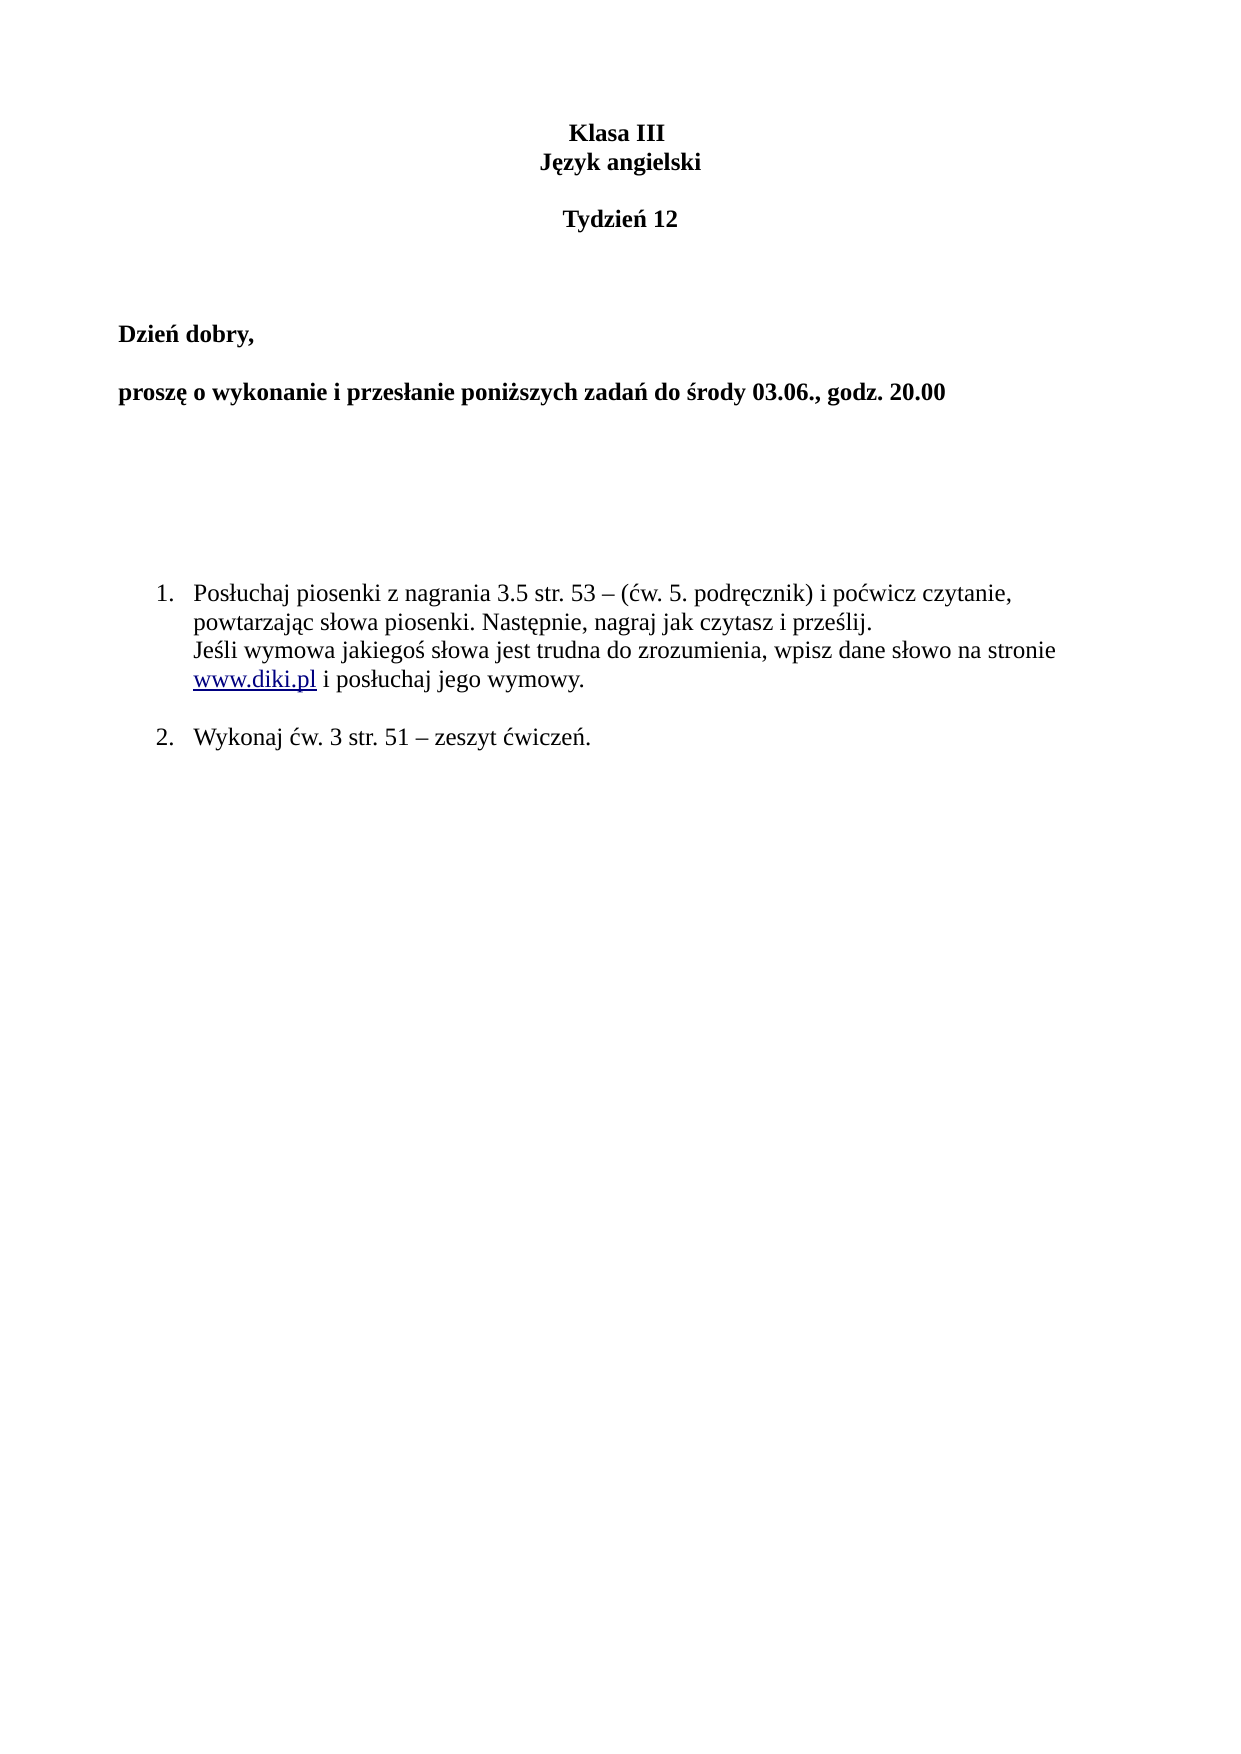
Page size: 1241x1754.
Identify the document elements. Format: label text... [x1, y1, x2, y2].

list Jeśli wymowa jakiegoś słowa jest trudna do zrozumienia, wpisz dane słowo na stronie www.diki.pl i posłuchaj jego wymowy. [156, 636, 1122, 693]
text proszę o wykonanie i przesłanie poniższych zadań do środy 03.06., godz. 20.00 [118, 377, 1122, 406]
text Język angielski [118, 147, 1122, 176]
text Dzień dobry, [118, 319, 1122, 348]
text Klasa III [118, 118, 1122, 147]
list Wykonaj ćw. 3 str. 51 – zeszyt ćwiczeń. [156, 722, 1122, 751]
text Tydzień 12 [118, 204, 1122, 233]
list Posłuchaj piosenki z nagrania 3.5 str. 53 – (ćw. 5. podręcznik) i poćwicz czytanie, powtarzając słowa piosenki. Następnie, nagraj jak czytasz i prześlij. [156, 578, 1122, 636]
